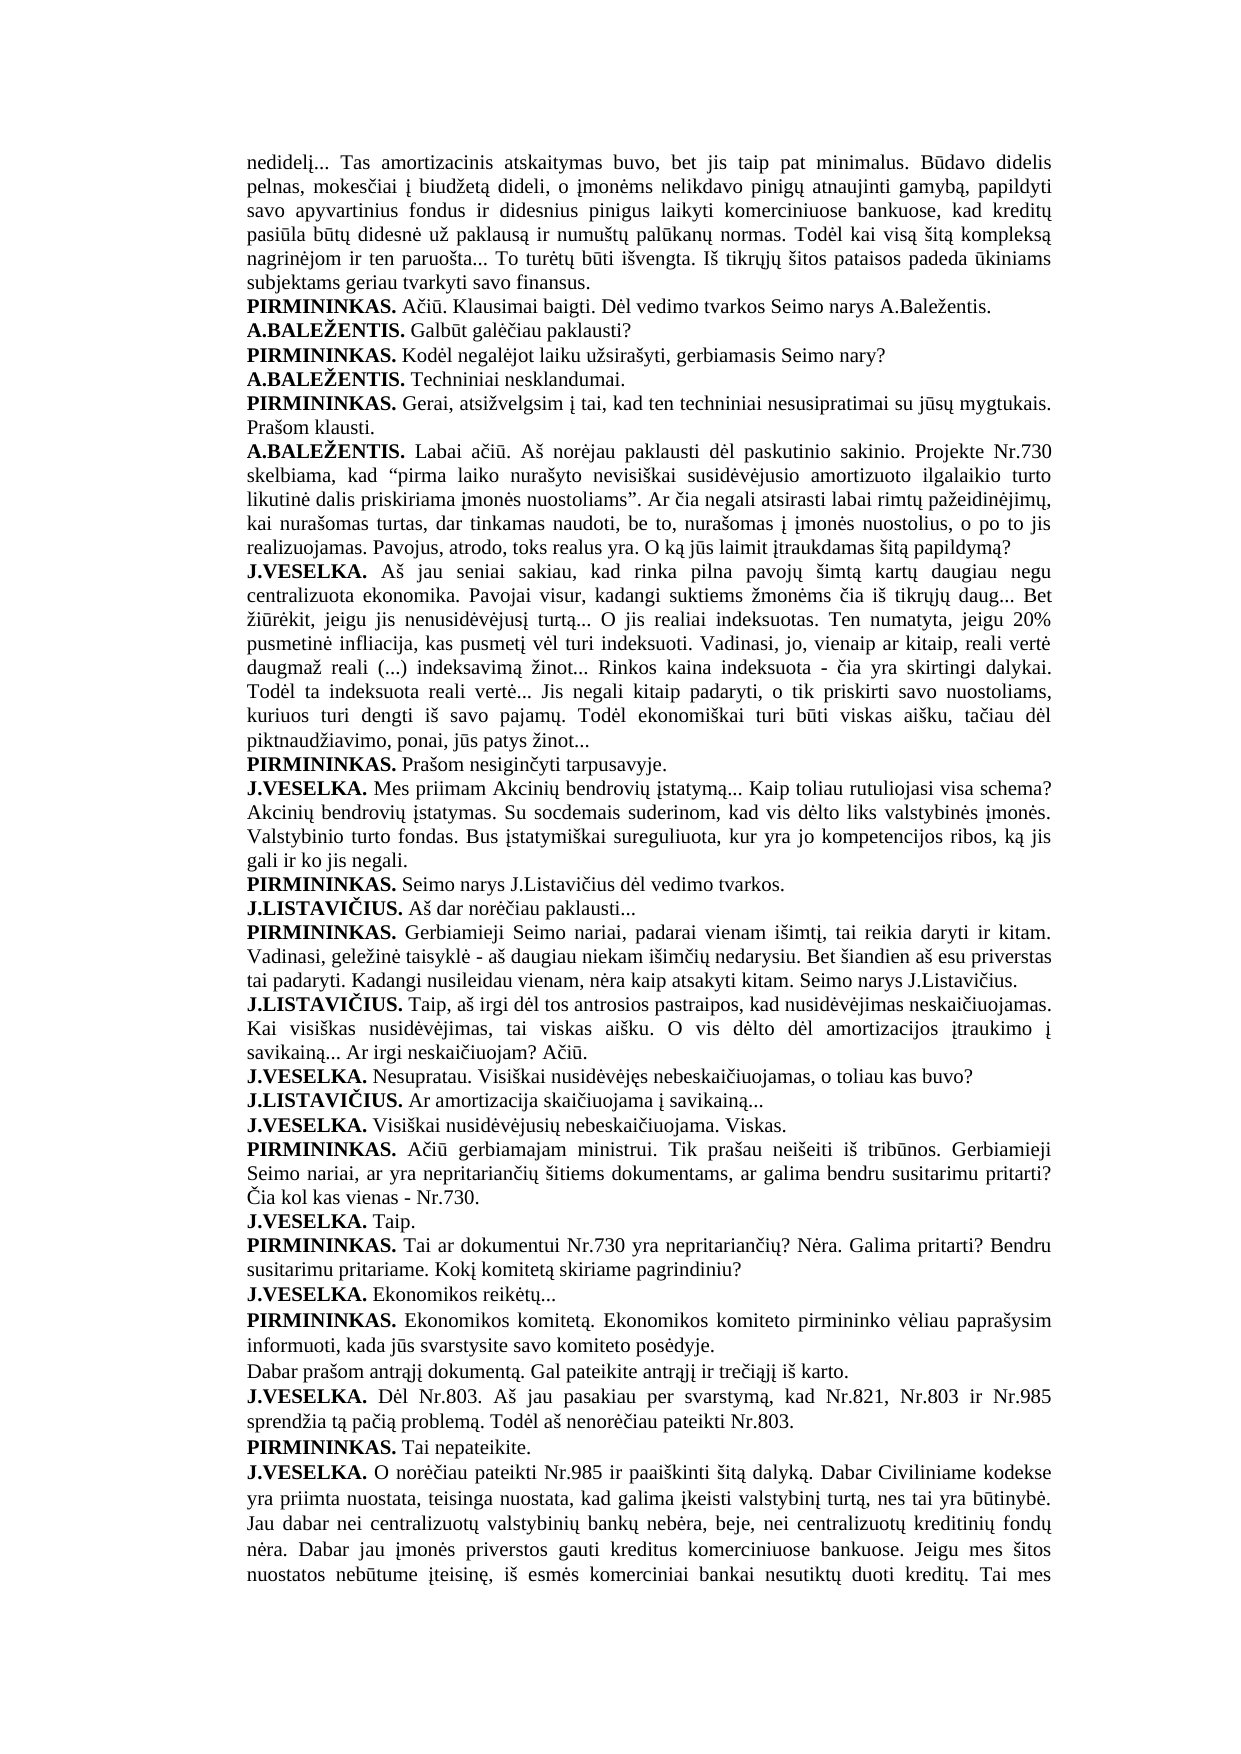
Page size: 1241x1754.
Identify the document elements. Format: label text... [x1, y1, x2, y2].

text J.VESELKA. Dėl Nr.803. Aš jau pasakiau per svarstymą, kad Nr.821, Nr.803 ir Nr.985 sprendžia tą pačią problemą. Todėl aš nenorėčiau pateikti Nr.803. [247, 1383, 1053, 1433]
text J.VESELKA. Mes priimam Akcinių bendrovių įstatymą... Kaip toliau rutuliojasi visa schema? Akcinių bendrovių įstatymas. Su socdemais suderinom, kad vis dėlto liks valstybinės įmonės. Valstybinio turto fondas. Bus įstatymiškai sureguliuota, kur yra jo kompetencijos ribos, ką jis gali ir ko jis negali. [247, 776, 1053, 872]
text PIRMININKAS. Kodėl negalėjot laiku užsirašyti, gerbiamasis Seimo nary? [247, 342, 1053, 367]
text J.VESELKA. Aš jau seniai sakiau, kad rinka pilna pavojų šimtą kartų daugiau negu centralizuota ekonomika. Pavojai visur, kadangi suktiems žmonėms čia iš tikrųjų daug... Bet žiūrėkit, jeigu jis nenusidėvėjusį turtą... O jis realiai indeksuotas. Ten numatyta, jeigu 20% pusmetinė infliacija, kas pusmetį vėl turi indeksuoti. Vadinasi, jo, vienaip ar kitaip, reali vertė daugmaž reali (...) indeksavimą žinot... Rinkos kaina indeksuota - čia yra skirtingi dalykai. Todėl ta indeksuota reali vertė... Jis negali kitaip padaryti, o tik priskirti savo nuostoliams, kuriuos turi dengti iš savo pajamų. Todėl ekonomiškai turi būti viskas aišku, tačiau dėl piktnaudžiavimo, ponai, jūs patys žinot... [247, 559, 1053, 752]
text J.VESELKA. Nesupratau. Visiškai nusidėvėjęs nebeskaičiuojamas, o toliau kas buvo? [247, 1064, 1053, 1088]
text PIRMININKAS. Seimo narys J.Listavičius dėl vedimo tvarkos. [247, 872, 1053, 896]
text J.LISTAVIČIUS. Aš dar norėčiau paklausti... [247, 896, 1053, 920]
text A.BALEŽENTIS. Galbūt galėčiau paklausti? [247, 318, 1053, 342]
text Dabar prašom antrąjį dokumentą. Gal pateikite antrąjį ir trečiąjį iš karto. [247, 1357, 1053, 1383]
text PIRMININKAS. Tai ar dokumentui Nr.730 yra nepritariančių? Nėra. Galima pritarti? Bendru susitarimu pritariame. Kokį komitetą skiriame pagrindiniu? [247, 1233, 1053, 1281]
text PIRMININKAS. Prašom nesiginčyti tarpusavyje. [247, 752, 1053, 776]
text J.VESELKA. Visiškai nusidėvėjusių nebeskaičiuojama. Viskas. [247, 1112, 1053, 1137]
text J.VESELKA. O norėčiau pateikti Nr.985 ir paaiškinti šitą dalyką. Dabar Civiliniame kodekse yra priimta nuostata, teisinga nuostata, kad galima įkeisti valstybinį turtą, nes tai yra būtinybė. Jau dabar nei centralizuotų valstybinių bankų nebėra, beje, nei centralizuotų kreditinių fondų nėra. Dabar jau įmonės priverstos gauti kreditus komerciniuose bankuose. Jeigu mes šitos nuostatos nebūtume įteisinę, iš esmės komerciniai bankai nesutiktų duoti kreditų. Tai mes [247, 1459, 1053, 1586]
text J.LISTAVIČIUS. Taip, aš irgi dėl tos antrosios pastraipos, kad nusidėvėjimas neskaičiuojamas. Kai visiškas nusidėvėjimas, tai viskas aišku. O vis dėlto dėl amortizacijos įtraukimo į savikainą... Ar irgi neskaičiuojam? Ačiū. [247, 992, 1053, 1064]
text PIRMININKAS. Gerbiamieji Seimo nariai, padarai vienam išimtį, tai reikia daryti ir kitam. Vadinasi, geležinė taisyklė - aš daugiau niekam išimčių nedarysiu. Bet šiandien aš esu priverstas tai padaryti. Kadangi nusileidau vienam, nėra kaip atsakyti kitam. Seimo narys J.Listavičius. [247, 920, 1053, 992]
text PIRMININKAS. Gerai, atsižvelgsim į tai, kad ten techniniai nesusipratimai su jūsų mygtukais. Prašom klausti. [247, 391, 1053, 439]
text PIRMININKAS. Ekonomikos komitetą. Ekonomikos komiteto pirmininko vėliau paprašysim informuoti, kada jūs svarstysite savo komiteto posėdyje. [247, 1306, 1053, 1357]
text PIRMININKAS. Ačiū. Klausimai baigti. Dėl vedimo tvarkos Seimo narys A.Baležentis. [247, 294, 1053, 318]
text J.VESELKA. Ekonomikos reikėtų... [247, 1281, 1053, 1306]
text J.VESELKA. Taip. [247, 1209, 1053, 1233]
text PIRMININKAS. Tai nepateikite. [247, 1433, 1053, 1459]
text J.LISTAVIČIUS. Ar amortizacija skaičiuojama į savikainą... [247, 1088, 1053, 1112]
text A.BALEŽENTIS. Techniniai nesklandumai. [247, 367, 1053, 391]
text PIRMININKAS. Ačiū gerbiamajam ministrui. Tik prašau neišeiti iš tribūnos. Gerbiamieji Seimo nariai, ar yra nepritariančių šitiems dokumentams, ar galima bendru susitarimu pritarti? Čia kol kas vienas - Nr.730. [247, 1137, 1053, 1209]
text nedidelį... Tas amortizacinis atskaitymas buvo, bet jis taip pat minimalus. Būdavo didelis pelnas, mokesčiai į biudžetą dideli, o įmonėms nelikdavo pinigų atnaujinti gamybą, papildyti savo apyvartinius fondus ir didesnius pinigus laikyti komerciniuose bankuose, kad kreditų pasiūla būtų didesnė už paklausą ir numuštų palūkanų normas. Todėl kai visą šitą kompleksą nagrinėjom ir ten paruošta... To turėtų būti išvengta. Iš tikrųjų šitos pataisos padeda ūkiniams subjektams geriau tvarkyti savo finansus. [247, 150, 1053, 294]
text A.BALEŽENTIS. Labai ačiū. Aš norėjau paklausti dėl paskutinio sakinio. Projekte Nr.730 skelbiama, kad “pirma laiko nurašyto nevisiškai susidėvėjusio amortizuoto ilgalaikio turto likutinė dalis priskiriama įmonės nuostoliams”. Ar čia negali atsirasti labai rimtų pažeidinėjimų, kai nurašomas turtas, dar tinkamas naudoti, be to, nurašomas į įmonės nuostolius, o po to jis realizuojamas. Pavojus, atrodo, toks realus yra. O ką jūs laimit įtraukdamas šitą papildymą? [247, 439, 1053, 559]
